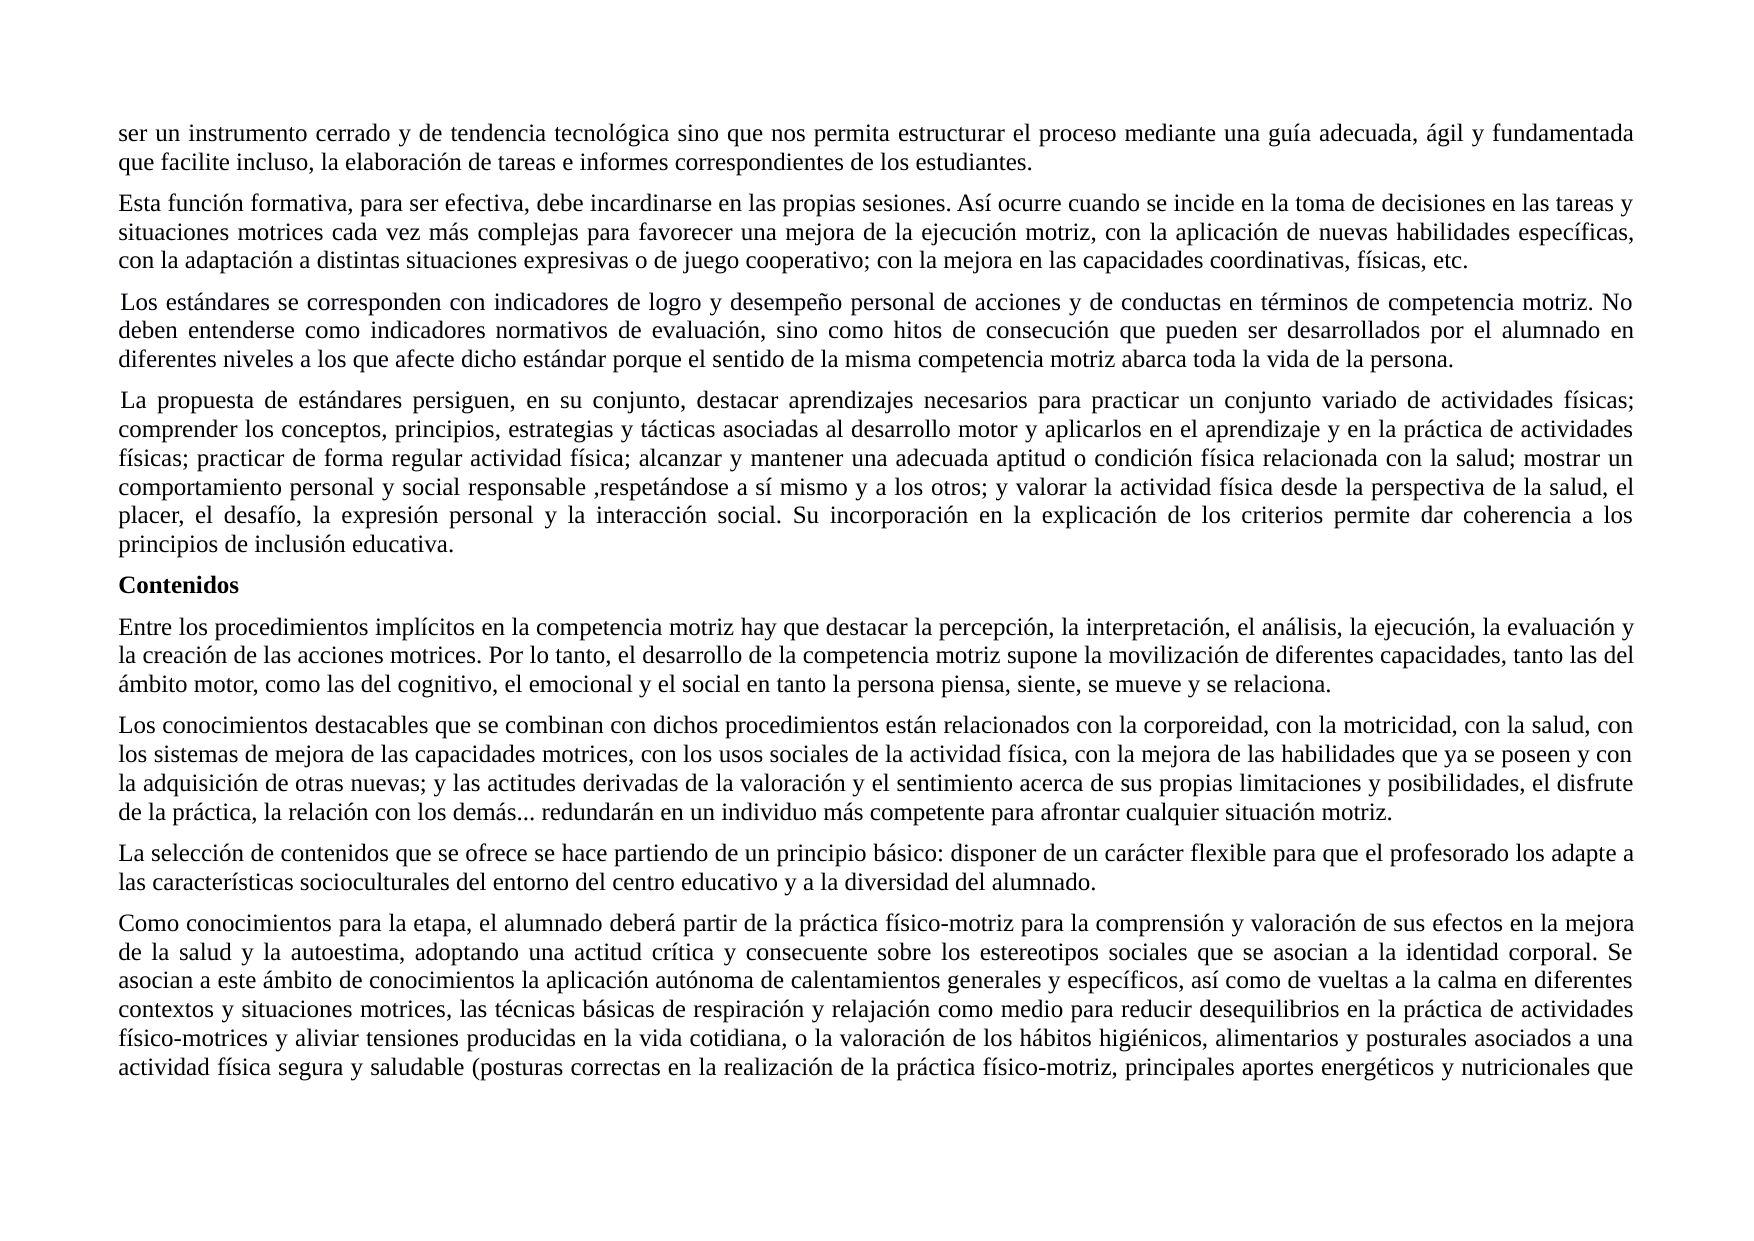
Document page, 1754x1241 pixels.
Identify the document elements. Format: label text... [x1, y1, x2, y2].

text Como conocimientos para la etapa, el alumnado deberá partir de la práctica físico-motriz para la comprensión y valoración de sus efectos en la mejora de la salud y la autoestima, adoptando una actitud crítica y consecuente sobre los estereotipos sociales que se asocian a la identidad corporal. Se asocian a este ámbito de conocimientos la aplicación autónoma de calentamientos generales y específicos, así como de vueltas a la calma en diferentes contextos y situaciones motrices, las técnicas básicas de respiración y relajación como medio para reducir desequilibrios en la práctica de actividades físico-motrices y aliviar tensiones producidas en la vida cotidiana, o la valoración de los hábitos higiénicos, alimentarios y posturales asociados a una actividad física segura y saludable (posturas correctas en la realización de la práctica físico-motriz, principales aportes energéticos y nutricionales que [118, 908, 1636, 1081]
text Entre los procedimientos implícitos en la competencia motriz hay que destacar la percepción, la interpretación, el análisis, la ejecución, la evaluación y la creación de las acciones motrices. Por lo tanto, el desarrollo de la competencia motriz supone la movilización de diferentes capacidades, tanto las del ámbito motor, como las del cognitivo, el emocional y el social en tanto la persona piensa, siente, se mueve y se relaciona. [118, 612, 1636, 698]
text La propuesta de estándares persiguen, en su conjunto, destacar aprendizajes necesarios para practicar un conjunto variado de actividades físicas; comprender los conceptos, principios, estrategias y tácticas asociadas al desarrollo motor y aplicarlos en el aprendizaje y en la práctica de actividades físicas; practicar de forma regular actividad física; alcanzar y mantener una adecuada aptitud o condición física relacionada con la salud; mostrar un comportamiento personal y social responsable ,respetándose a sí mismo y a los otros; y valorar la actividad física desde la perspectiva de la salud, el placer, el desafío, la expresión personal y la interacción social. Su incorporación en la explicación de los criterios permite dar coherencia a los principios de inclusión educativa. [118, 386, 1636, 558]
text La selección de contenidos que se ofrece se hace partiendo de un principio básico: disponer de un carácter flexible para que el profesorado los adapte a las características socioculturales del entorno del centro educativo y a la diversidad del alumnado. [118, 838, 1636, 896]
text ser un instrumento cerrado y de tendencia tecnológica sino que nos permita estructurar el proceso mediante una guía adecuada, ágil y fundamentada que facilite incluso, la elaboración de tareas e informes correspondientes de los estudiantes. [118, 118, 1636, 176]
text Contenidos [118, 571, 1636, 599]
text Esta función formativa, para ser efectiva, debe incardinarse en las propias sesiones. Así ocurre cuando se incide en la toma de decisiones en las tareas y situaciones motrices cada vez más complejas para favorecer una mejora de la ejecución motriz, con la aplicación de nuevas habilidades específicas, con la adaptación a distintas situaciones expresivas o de juego cooperativo; con la mejora en las capacidades coordinativas, físicas, etc. [118, 188, 1636, 274]
text Los conocimientos destacables que se combinan con dichos procedimientos están relacionados con la corporeidad, con la motricidad, con la salud, con los sistemas de mejora de las capacidades motrices, con los usos sociales de la actividad física, con la mejora de las habilidades que ya se poseen y con la adquisición de otras nuevas; y las actitudes derivadas de la valoración y el sentimiento acerca de sus propias limitaciones y posibilidades, el disfrute de la práctica, la relación con los demás... redundarán en un individuo más competente para afrontar cualquier situación motriz. [118, 711, 1636, 826]
text Los estándares se corresponden con indicadores de logro y desempeño personal de acciones y de conductas en términos de competencia motriz. No deben entenderse como indicadores normativos de evaluación, sino como hitos de consecución que pueden ser desarrollados por el alumnado en diferentes niveles a los que afecte dicho estándar porque el sentido de la misma competencia motriz abarca toda la vida de la persona. [118, 287, 1636, 373]
